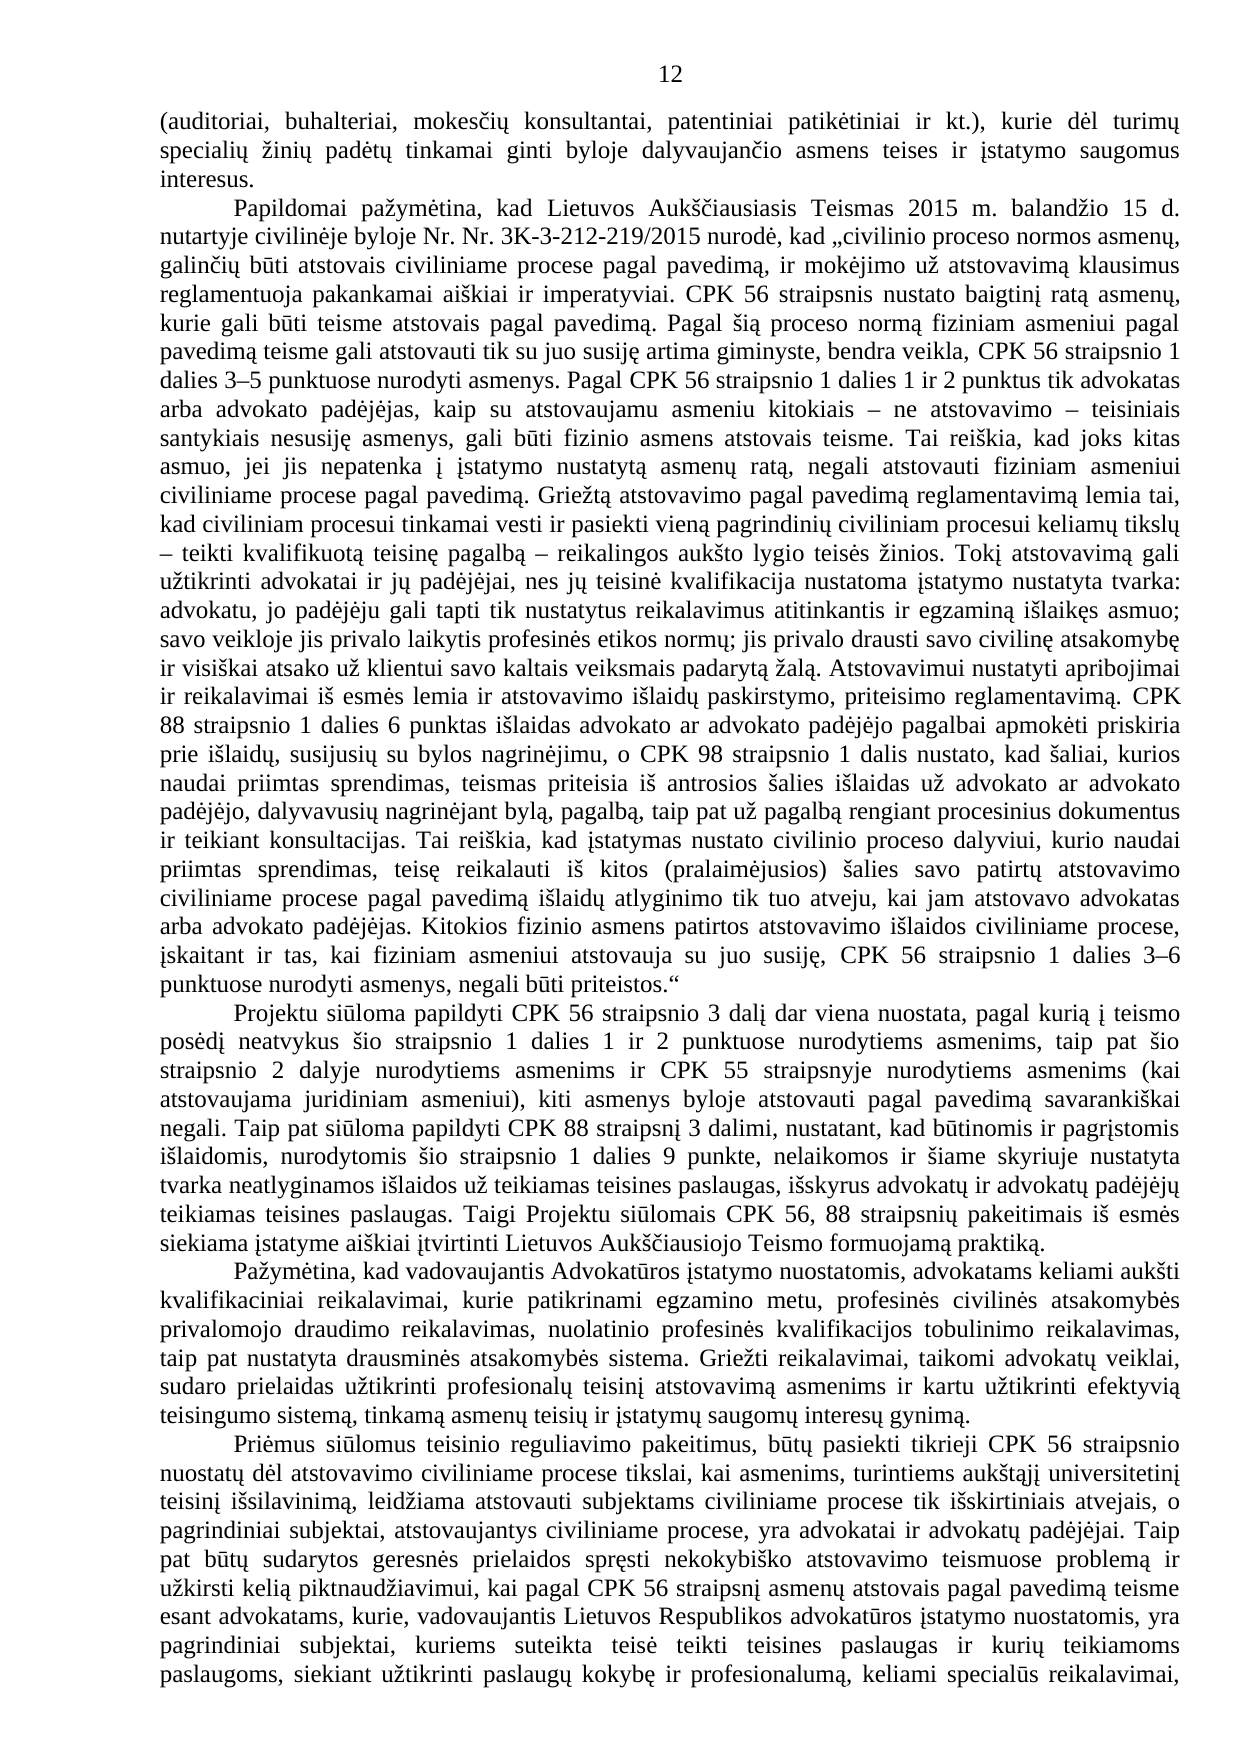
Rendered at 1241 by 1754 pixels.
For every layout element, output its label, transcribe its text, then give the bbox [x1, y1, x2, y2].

text Projektu siūloma papildyti CPK 56 straipsnio 3 dalį dar viena nuostata, pagal kurią į teismo posėdį neatvykus šio straipsnio 1 dalies 1 ir 2 punktuose nurodytiems asmenims, taip pat šio straipsnio 2 dalyje nurodytiems asmenims ir CPK 55 straipsnyje nurodytiems asmenims (kai atstovaujama juridiniam asmeniui), kiti asmenys byloje atstovauti pagal pavedimą savarankiškai negali. Taip pat siūloma papildyti CPK 88 straipsnį 3 dalimi, nustatant, kad būtinomis ir pagrįstomis išlaidomis, nurodytomis šio straipsnio 1 dalies 9 punkte, nelaikomos ir šiame skyriuje nustatyta tvarka neatlyginamos išlaidos už teikiamas teisines paslaugas, išskyrus advokatų ir advokatų padėjėjų teikiamas teisines paslaugas. Taigi Projektu siūlomais CPK 56, 88 straipsnių pakeitimais iš esmės siekiama įstatyme aiškiai įtvirtinti Lietuvos Aukščiausiojo Teismo formuojamą praktiką. [159, 998, 1181, 1256]
text Priėmus siūlomus teisinio reguliavimo pakeitimus, būtų pasiekti tikrieji CPK 56 straipsnio nuostatų dėl atstovavimo civiliniame procese tikslai, kai asmenims, turintiems aukštąjį universitetinį teisinį išsilavinimą, leidžiama atstovauti subjektams civiliniame procese tik išskirtiniais atvejais, o pagrindiniai subjektai, atstovaujantys civiliniame procese, yra advokatai ir advokatų padėjėjai. Taip pat būtų sudarytos geresnės prielaidos spręsti nekokybiško atstovavimo teismuose problemą ir užkirsti kelią piktnaudžiavimui, kai pagal CPK 56 straipsnį asmenų atstovais pagal pavedimą teisme esant advokatams, kurie, vadovaujantis Lietuvos Respublikos advokatūros įstatymo nuostatomis, yra pagrindiniai subjektai, kuriems suteikta teisė teikti teisines paslaugas ir kurių teikiamoms paslaugoms, siekiant užtikrinti paslaugų kokybę ir profesionalumą, keliami specialūs reikalavimai, [159, 1429, 1181, 1688]
text Papildomai pažymėtina, kad Lietuvos Aukščiausiasis Teismas 2015 m. balandžio 15 d. nutartyje civilinėje byloje Nr. Nr. 3K-3-212-219/2015 nurodė, kad „civilinio proceso normos asmenų, galinčių būti atstovais civiliniame procese pagal pavedimą, ir mokėjimo už atstovavimą klausimus reglamentuoja pakankamai aiškiai ir imperatyviai. CPK 56 straipsnis nustato baigtinį ratą asmenų, kurie gali būti teisme atstovais pagal pavedimą. Pagal šią proceso normą fiziniam asmeniui pagal pavedimą teisme gali atstovauti tik su juo susiję artima giminyste, bendra veikla, CPK 56 straipsnio 1 dalies 3–5 punktuose nurodyti asmenys. Pagal CPK 56 straipsnio 1 dalies 1 ir 2 punktus tik advokatas arba advokato padėjėjas, kaip su atstovaujamu asmeniu kitokiais – ne atstovavimo – teisiniais santykiais nesusiję asmenys, gali būti fizinio asmens atstovais teisme. Tai reiškia, kad joks kitas asmuo, jei jis nepatenka į įstatymo nustatytą asmenų ratą, negali atstovauti fiziniam asmeniui civiliniame procese pagal pavedimą. Griežtą atstovavimo pagal pavedimą reglamentavimą lemia tai, kad civiliniam procesui tinkamai vesti ir pasiekti vieną pagrindinių civiliniam procesui keliamų tikslų – teikti kvalifikuotą teisinę pagalbą – reikalingos aukšto lygio teisės žinios. Tokį atstovavimą gali užtikrinti advokatai ir jų padėjėjai, nes jų teisinė kvalifikacija nustatoma įstatymo nustatyta tvarka: advokatu, jo padėjėju gali tapti tik nustatytus reikalavimus atitinkantis ir egzaminą išlaikęs asmuo; savo veikloje jis privalo laikytis profesinės etikos normų; jis privalo drausti savo civilinę atsakomybę ir visiškai atsako už klientui savo kaltais veiksmais padarytą žalą. Atstovavimui nustatyti apribojimai ir reikalavimai iš esmės lemia ir atstovavimo išlaidų paskirstymo, priteisimo reglamentavimą. CPK 88 straipsnio 1 dalies 6 punktas išlaidas advokato ar advokato padėjėjo pagalbai apmokėti priskiria prie išlaidų, susijusių su bylos nagrinėjimu, o CPK 98 straipsnio 1 dalis nustato, kad šaliai, kurios naudai priimtas sprendimas, teismas priteisia iš antrosios šalies išlaidas už advokato ar advokato padėjėjo, dalyvavusių nagrinėjant bylą, pagalbą, taip pat už pagalbą rengiant procesinius dokumentus ir teikiant konsultacijas. Tai reiškia, kad įstatymas nustato civilinio proceso dalyviui, kurio naudai priimtas sprendimas, teisę reikalauti iš kitos (pralaimėjusios) šalies savo patirtų atstovavimo civiliniame procese pagal pavedimą išlaidų atlyginimo tik tuo atveju, kai jam atstovavo advokatas arba advokato padėjėjas. Kitokios fizinio asmens patirtos atstovavimo išlaidos civiliniame procese, įskaitant ir tas, kai fiziniam asmeniui atstovauja su juo susiję, CPK 56 straipsnio 1 dalies 3–6 punktuose nurodyti asmenys, negali būti priteistos.“ [159, 193, 1181, 998]
text Pažymėtina, kad vadovaujantis Advokatūros įstatymo nuostatomis, advokatams keliami aukšti kvalifikaciniai reikalavimai, kurie patikrinami egzamino metu, profesinės civilinės atsakomybės privalomojo draudimo reikalavimas, nuolatinio profesinės kvalifikacijos tobulinimo reikalavimas, taip pat nustatyta drausminės atsakomybės sistema. Griežti reikalavimai, taikomi advokatų veiklai, sudaro prielaidas užtikrinti profesionalų teisinį atstovavimą asmenims ir kartu užtikrinti efektyvią teisingumo sistemą, tinkamą asmenų teisių ir įstatymų saugomų interesų gynimą. [159, 1256, 1181, 1429]
text (auditoriai, buhalteriai, mokesčių konsultantai, patentiniai patikėtiniai ir kt.), kurie dėl turimų specialių žinių padėtų tinkamai ginti byloje dalyvaujančio asmens teises ir įstatymo saugomus interesus. [159, 106, 1181, 193]
